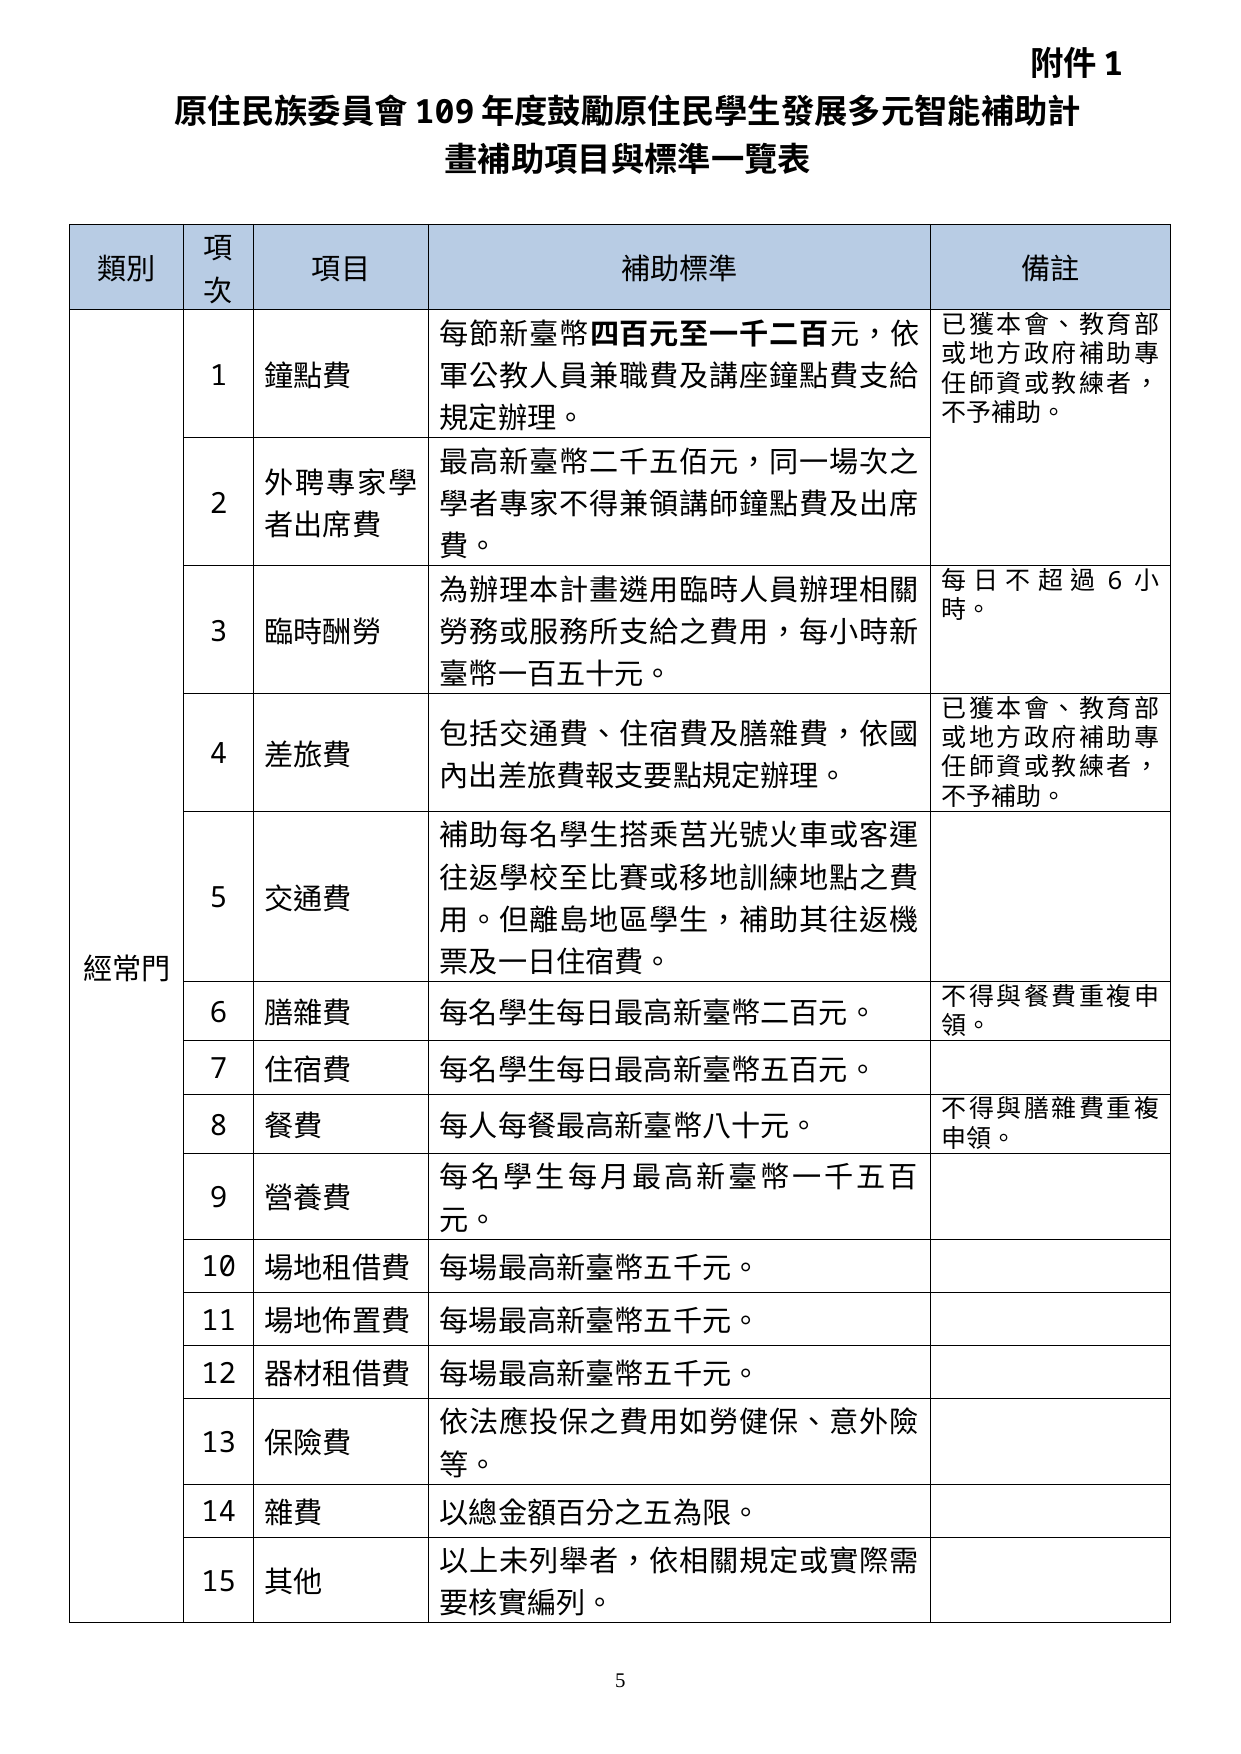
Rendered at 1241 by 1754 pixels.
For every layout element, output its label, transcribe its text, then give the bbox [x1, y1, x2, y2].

table_cell 7 [184, 1041, 253, 1093]
table_cell 保險費 [254, 1399, 428, 1483]
table_cell 經常門 [70, 310, 183, 1622]
table_cell 12 [184, 1346, 253, 1398]
table_cell 補助每名學生搭乘莒光號火車或客運往返學校至比賽或移地訓練地點之費用。但離島地區學生，補助其往返機票及一日住宿費。 [429, 812, 930, 981]
table_cell 6 [184, 982, 253, 1040]
table_cell 膳雜費 [254, 982, 428, 1040]
table_cell [931, 1041, 1170, 1093]
table_cell 不得與餐費重複申領。 [931, 982, 1170, 1040]
table_header 類別 [70, 225, 183, 309]
table_cell [931, 1293, 1170, 1345]
table_cell 差旅費 [254, 694, 428, 811]
table_cell 10 [184, 1240, 253, 1292]
table_cell 每人每餐最高新臺幣八十元。 [429, 1095, 930, 1153]
table_cell 每節新臺幣四百元至一千二百元，依軍公教人員兼職費及講座鐘點費支給規定辦理。 [429, 310, 930, 437]
table_cell 住宿費 [254, 1041, 428, 1093]
table_cell 交通費 [254, 812, 428, 981]
table_cell 雜費 [254, 1485, 428, 1537]
table_header 項目 [254, 225, 428, 309]
table_cell 4 [184, 694, 253, 811]
table_cell 15 [184, 1538, 253, 1622]
table_cell 8 [184, 1095, 253, 1153]
table_cell 已獲本會、教育部或地方政府補助專任師資或教練者，不予補助。 [931, 310, 1170, 565]
table_cell 1 [184, 310, 253, 437]
table_cell [931, 1240, 1170, 1292]
table_cell [931, 812, 1170, 981]
table_header 項次 [184, 225, 253, 309]
table_cell 鐘點費 [254, 310, 428, 437]
table_cell 為辦理本計畫遴用臨時人員辦理相關勞務或服務所支給之費用，每小時新臺幣一百五十元。 [429, 566, 930, 693]
table_cell 9 [184, 1154, 253, 1238]
table_cell 每場最高新臺幣五千元。 [429, 1293, 930, 1345]
table_cell 依法應投保之費用如勞健保、意外險等。 [429, 1399, 930, 1483]
table_cell 外聘專家學者出席費 [254, 438, 428, 565]
table_cell 以上未列舉者，依相關規定或實際需要核實編列。 [429, 1538, 930, 1622]
table_cell 其他 [254, 1538, 428, 1622]
table_cell 13 [184, 1399, 253, 1483]
table_header 補助標準 [429, 225, 930, 309]
table_cell [931, 1538, 1170, 1622]
table_cell 場地佈置費 [254, 1293, 428, 1345]
table_cell [931, 1154, 1170, 1238]
table_cell [931, 1485, 1170, 1537]
table_cell [931, 1346, 1170, 1398]
text 原住民族委員會109年度鼓勵原住民學生發展多元智能補助計畫補助項目與標準一覽表 [162, 85, 1093, 181]
table_cell 最高新臺幣二千五佰元，同一場次之學者專家不得兼領講師鐘點費及出席費。 [429, 438, 930, 565]
table_cell 14 [184, 1485, 253, 1537]
table_cell 每名學生每日最高新臺幣二百元。 [429, 982, 930, 1040]
table_cell [931, 1399, 1170, 1483]
table_cell 臨時酬勞 [254, 566, 428, 693]
table_cell 包括交通費、住宿費及膳雜費，依國內出差旅費報支要點規定辦理。 [429, 694, 930, 811]
table_cell 每場最高新臺幣五千元。 [429, 1346, 930, 1398]
table_cell 場地租借費 [254, 1240, 428, 1292]
table_cell 每名學生每月最高新臺幣一千五百元。 [429, 1154, 930, 1238]
table_cell 5 [184, 812, 253, 981]
table_cell 營養費 [254, 1154, 428, 1238]
table_cell 餐費 [254, 1095, 428, 1153]
table_cell 以總金額百分之五為限。 [429, 1485, 930, 1537]
table_cell 每日不超過6小時。 [931, 566, 1170, 693]
table_cell 不得與膳雜費重複申領。 [931, 1095, 1170, 1153]
table_cell 每場最高新臺幣五千元。 [429, 1240, 930, 1292]
table_cell 每名學生每日最高新臺幣五百元。 [429, 1041, 930, 1093]
table_cell 11 [184, 1293, 253, 1345]
text 附件1 [162, 36, 1123, 85]
table_cell 已獲本會、教育部或地方政府補助專任師資或教練者，不予補助。 [931, 694, 1170, 811]
table_cell 器材租借費 [254, 1346, 428, 1398]
table_cell 2 [184, 438, 253, 565]
table_cell 3 [184, 566, 253, 693]
table_header 備註 [931, 225, 1170, 309]
